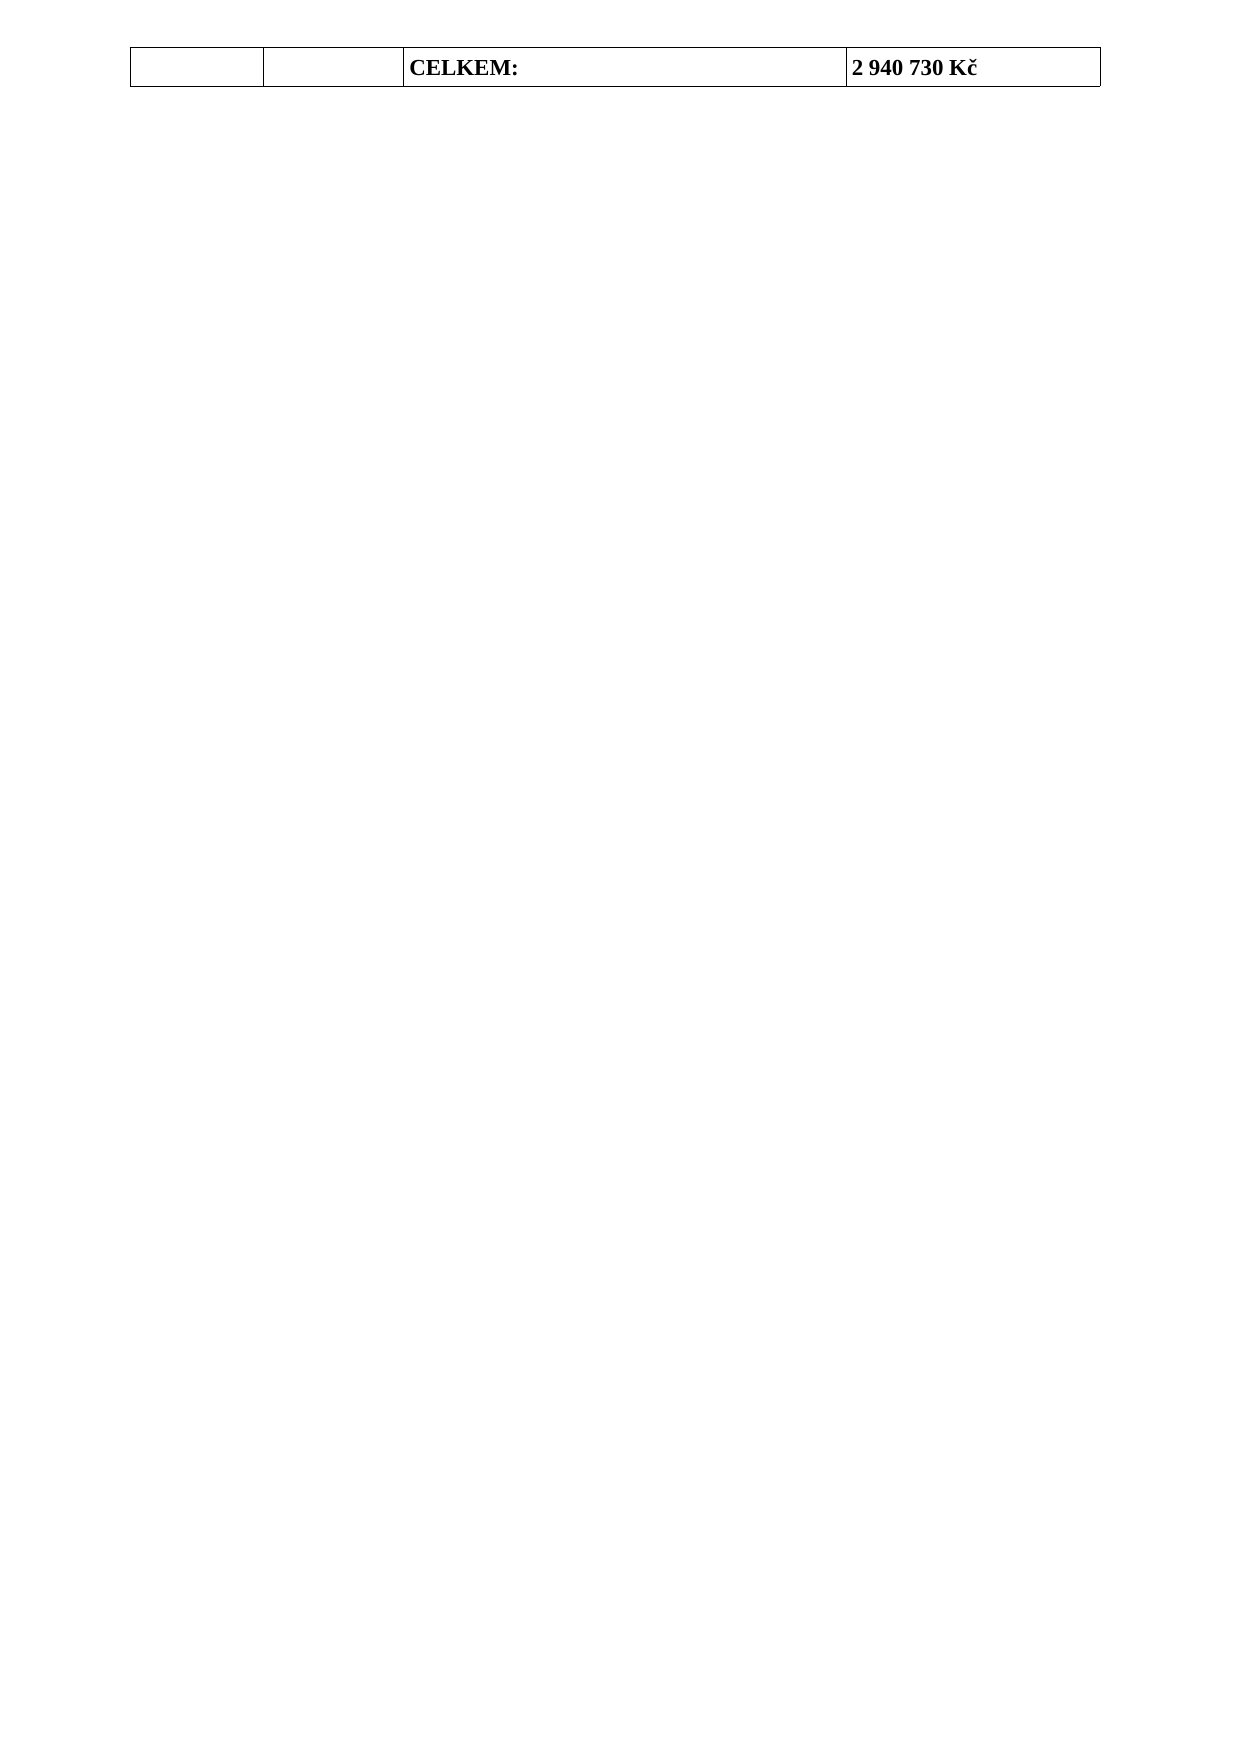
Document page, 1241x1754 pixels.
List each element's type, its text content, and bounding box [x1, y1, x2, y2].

table_cell [264, 48, 403, 86]
table_cell CELKEM: [404, 48, 846, 86]
table_cell [131, 48, 263, 86]
table_cell 2 940 730 Kč [847, 48, 1100, 86]
